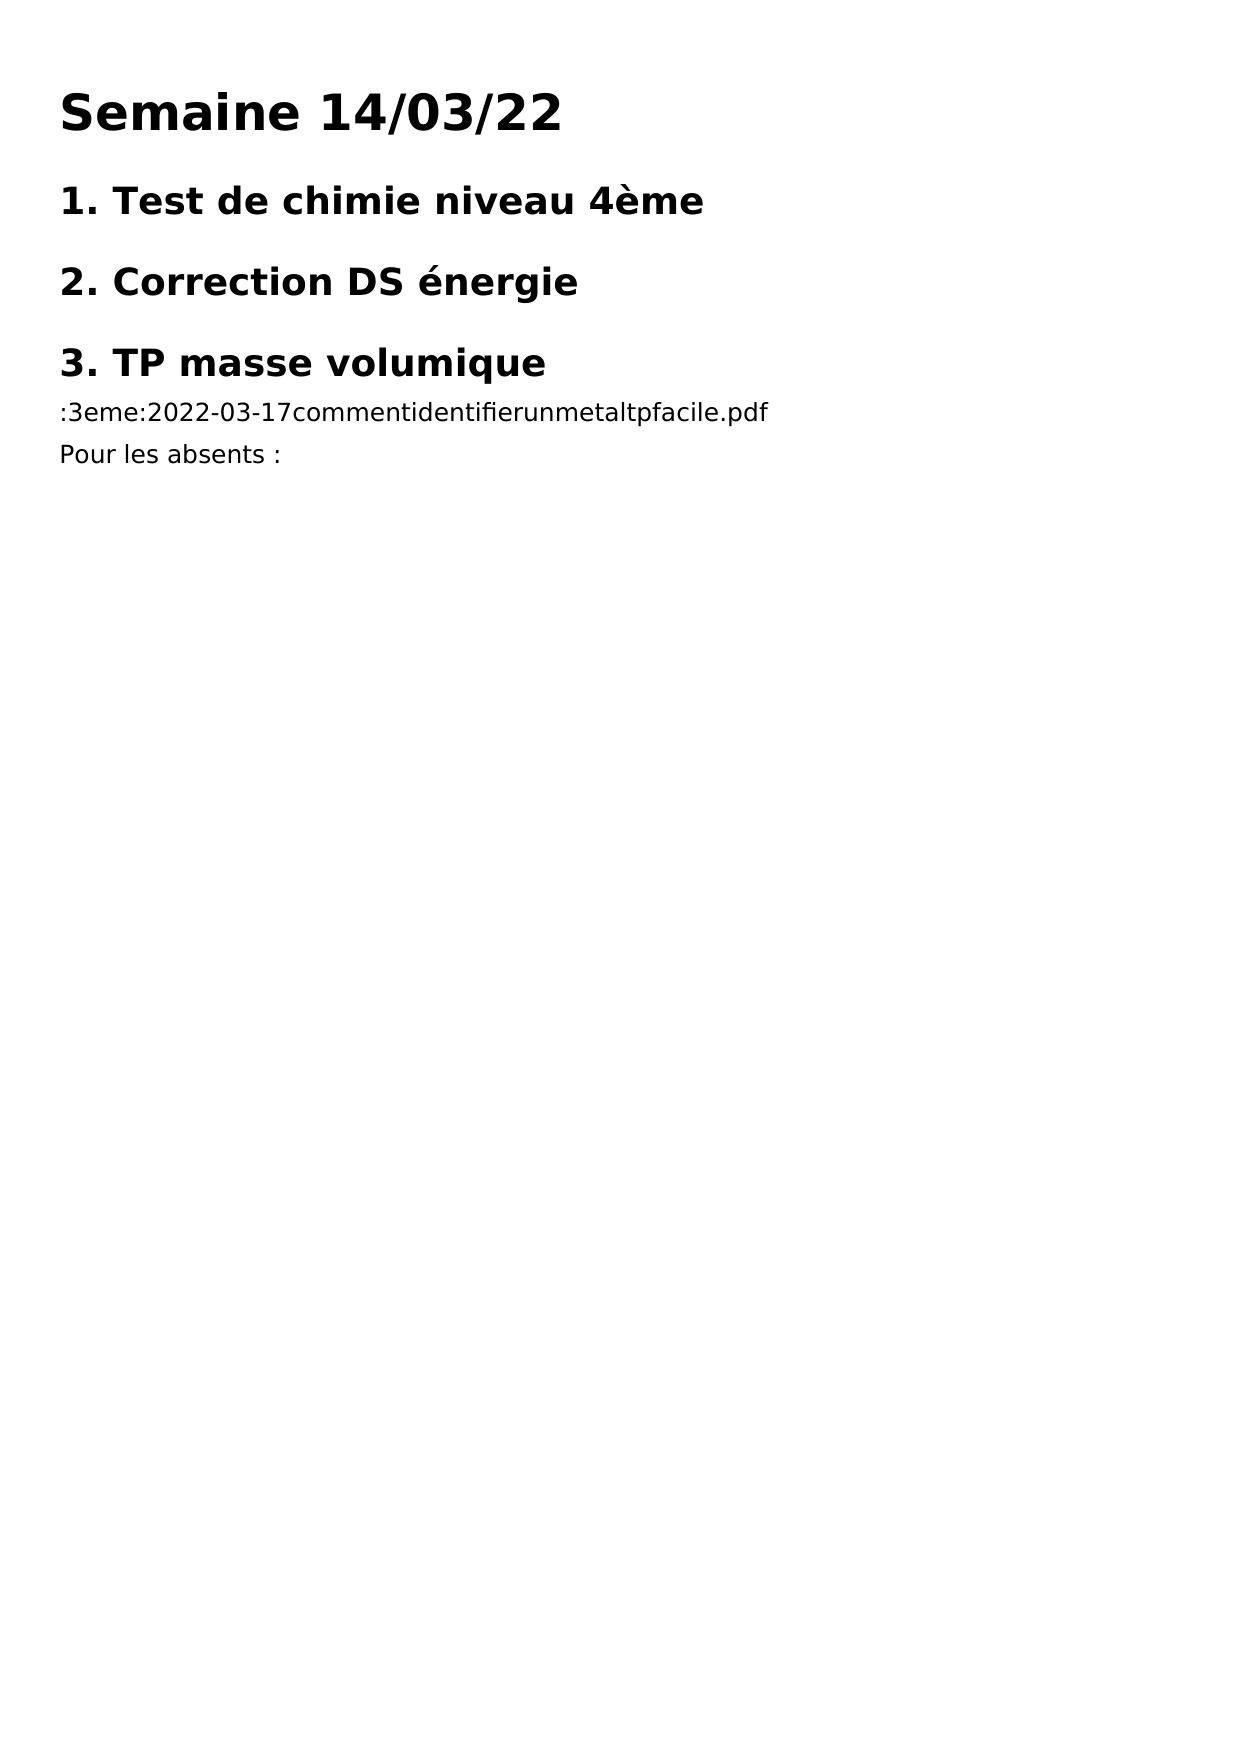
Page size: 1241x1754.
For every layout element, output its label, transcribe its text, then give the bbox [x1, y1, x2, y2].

subtitle 1. Test de chimie niveau 4ème [59, 180, 1181, 223]
subtitle Semaine 14/03/22 [59, 84, 1181, 142]
subtitle 3. TP masse volumique [59, 342, 1181, 386]
text Pour les absents : [59, 440, 1181, 469]
subtitle 2. Correction DS énergie [59, 261, 1181, 304]
text :3eme:2022-03-17commentidentifierunmetaltpfacile.pdf [59, 398, 1181, 427]
